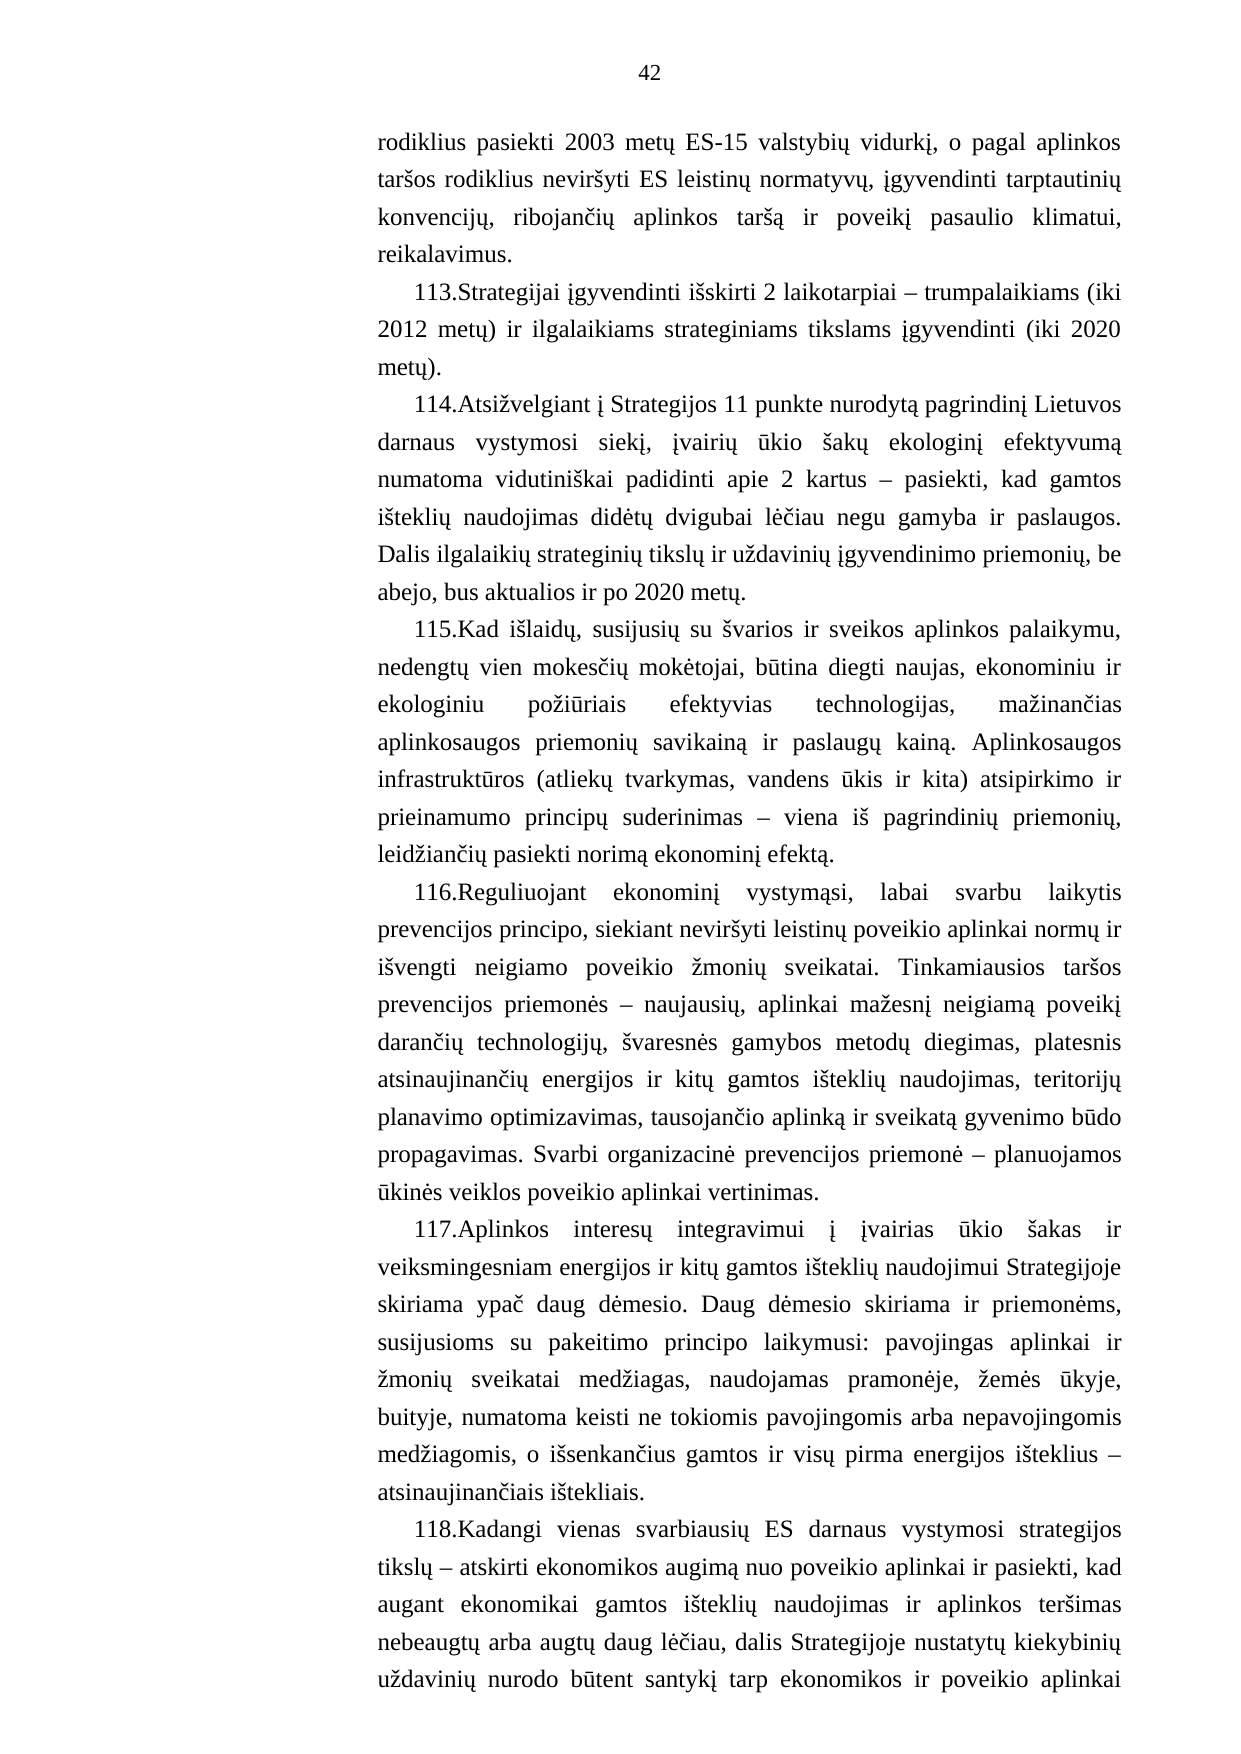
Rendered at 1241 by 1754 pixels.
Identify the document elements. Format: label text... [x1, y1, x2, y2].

list Aplinkos interesų integravimui į įvairias ūkio šakas ir veiksmingesniam energijos ir kitų gamtos išteklių naudojimui Strategijoje skiriama ypač daug dėmesio. Daug dėmesio skiriama ir priemonėms, susijusioms su pakeitimo principo laikymusi: pavojingas aplinkai ir žmonių sveikatai medžiagas, naudojamas pramonėje, žemės ūkyje, buityje, numatoma keisti ne tokiomis pavojingomis arba nepavojingomis medžiagomis, o išsenkančius gamtos ir visų pirma energijos išteklius – atsinaujinančiais ištekliais. [340, 1206, 1122, 1506]
list Atsižvelgiant į Strategijos 11 punkte nurodytą pagrindinį Lietuvos darnaus vystymosi siekį, įvairių ūkio šakų ekologinį efektyvumą numatoma vidutiniškai padidinti apie 2 kartus – pasiekti, kad gamtos išteklių naudojimas didėtų dvigubai lėčiau negu gamyba ir paslaugos. Dalis ilgalaikių strateginių tikslų ir uždavinių įgyvendinimo priemonių, be abejo, bus aktualios ir po 2020 metų. [340, 381, 1122, 606]
list rodiklius pasiekti 2003 metų ES-15 valstybių vidurkį, o pagal aplinkos taršos rodiklius neviršyti ES leistinų normatyvų, įgyvendinti tarptautinių konvencijų, ribojančių aplinkos taršą ir poveikį pasaulio klimatui, reikalavimus. [340, 118, 1122, 268]
list Kadangi vienas svarbiausių ES darnaus vystymosi strategijos tikslų – atskirti ekonomikos augimą nuo poveikio aplinkai ir pasiekti, kad augant ekonomikai gamtos išteklių naudojimas ir aplinkos teršimas nebeaugtų arba augtų daug lėčiau, dalis Strategijoje nustatytų kiekybinių uždavinių nurodo būtent santykį tarp ekonomikos ir poveikio aplinkai [340, 1506, 1122, 1693]
list Strategijai įgyvendinti išskirti 2 laikotarpiai – trumpalaikiams (iki 2012 metų) ir ilgalaikiams strateginiams tikslams įgyvendinti (iki 2020 metų). [340, 268, 1122, 381]
list Kad išlaidų, susijusių su švarios ir sveikos aplinkos palaikymu, nedengtų vien mokesčių mokėtojai, būtina diegti naujas, ekonominiu ir ekologiniu požiūriais efektyvias technologijas, mažinančias aplinkosaugos priemonių savikainą ir paslaugų kainą. Aplinkosaugos infrastruktūros (atliekų tvarkymas, vandens ūkis ir kita) atsipirkimo ir prieinamumo principų suderinimas – viena iš pagrindinių priemonių, leidžiančių pasiekti norimą ekonominį efektą. [340, 606, 1122, 868]
list Reguliuojant ekonominį vystymąsi, labai svarbu laikytis prevencijos principo, siekiant neviršyti leistinų poveikio aplinkai normų ir išvengti neigiamo poveikio žmonių sveikatai. Tinkamiausios taršos prevencijos priemonės – naujausių, aplinkai mažesnį neigiamą poveikį darančių technologijų, švaresnės gamybos metodų diegimas, platesnis atsinaujinančių energijos ir kitų gamtos išteklių naudojimas, teritorijų planavimo optimizavimas, tausojančio aplinką ir sveikatą gyvenimo būdo propagavimas. Svarbi organizacinė prevencijos priemonė – planuojamos ūkinės veiklos poveikio aplinkai vertinimas. [340, 868, 1122, 1206]
